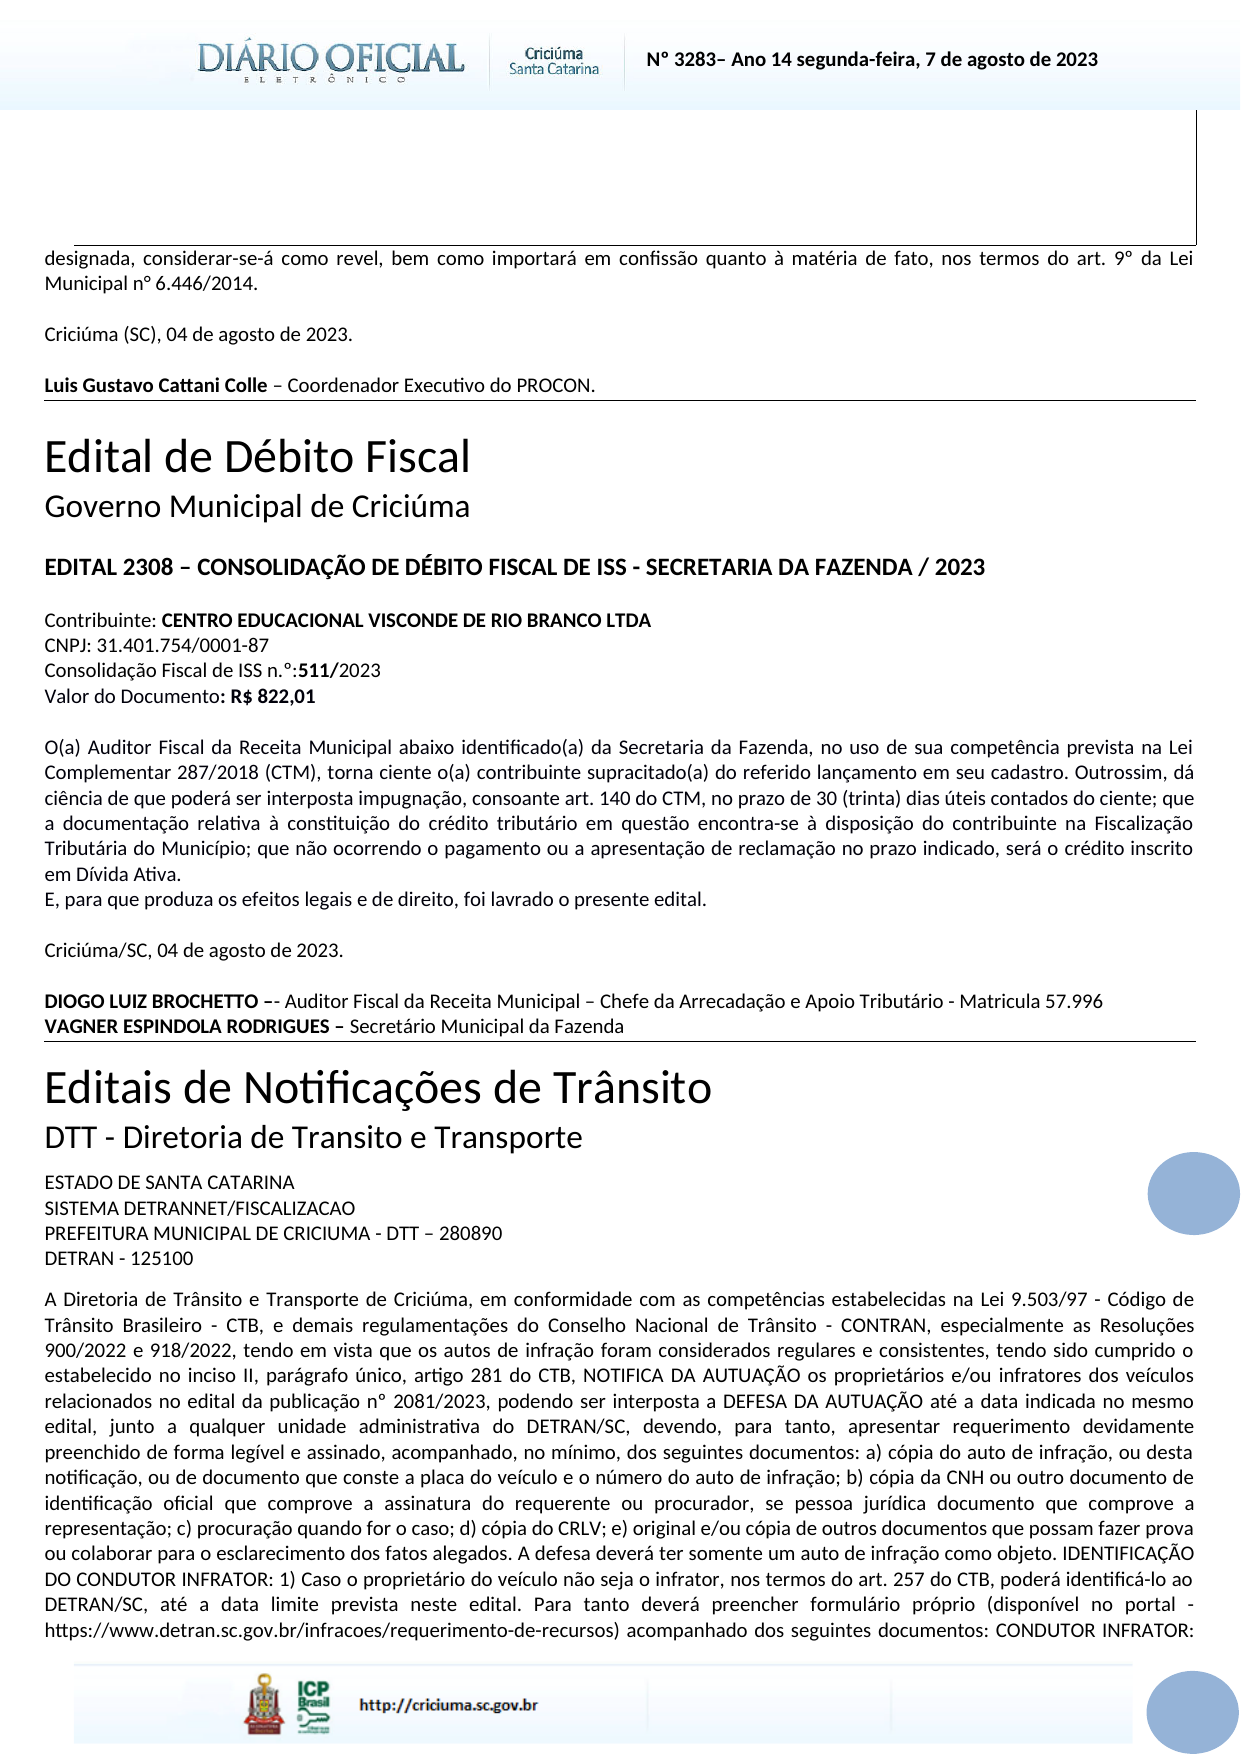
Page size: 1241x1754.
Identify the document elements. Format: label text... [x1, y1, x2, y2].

text Contribuinte: CENTRO EDUCACIONAL VISCONDE DE RIO BRANCO LTDA [44, 607, 1196, 632]
text A Diretoria de Trânsito e Transporte de Criciúma, em conformidade com as competências estabelecidas na Lei 9.503/97 - Código de Trânsito Brasileiro - CTB, e demais regulamentações do Conselho Nacional de Trânsito - CONTRAN, especialmente as Resoluções 900/2022 e 918/2022, tendo em vista que os autos de infração foram considerados regulares e consistentes, tendo sido cumprido o estabelecido no inciso II, parágrafo único, artigo 281 do CTB, NOTIFICA DA AUTUAÇÃO os proprietários e/ou infratores dos veículos relacionados no edital da publicação nº 2081/2023, podendo ser interposta a DEFESA DA AUTUAÇÃO até a data indicada no mesmo edital, junto a qualquer unidade administrativa do DETRAN/SC, devendo, para tanto, apresentar requerimento devidamente preenchido de forma legível e assinado, acompanhado, no mínimo, dos seguintes documentos: a) cópia do auto de infração, ou desta notificação, ou de documento que conste a placa do veículo e o número do auto de infração; b) cópia da CNH ou outro documento de identificação oficial que comprove a assinatura do requerente ou procurador, se pessoa jurídica documento que comprove a representação; c) procuração quando for o caso; d) cópia do CRLV; e) original e/ou cópia de outros documentos que possam fazer prova ou colaborar para o esclarecimento dos fatos alegados. A defesa deverá ter somente um auto de infração como objeto. IDENTIFICAÇÃO DO CONDUTOR INFRATOR: 1) Caso o proprietário do veículo não seja o infrator, nos termos do art. 257 do CTB, poderá identificá-lo ao DETRAN/SC, até a data limite prevista neste edital. Para tanto deverá preencher formulário próprio (disponível no portal - https://www.detran.sc.gov.br/infracoes/requerimento-de-recursos) acompanhado dos seguintes documentos: CONDUTOR INFRATOR: [44, 1286, 1196, 1642]
text VAGNER ESPINDOLA RODRIGUES – Secretário Municipal da Fazenda [44, 1013, 1196, 1041]
text Luis Gustavo Cattani Colle – Coordenador Executivo do PROCON. [44, 372, 1196, 400]
text Consolidação Fiscal de ISS n.º:511/2023 [44, 658, 1196, 683]
text DTT - Diretoria de Transito e Transporte [44, 1116, 1196, 1157]
text designada, considerar-se-á como revel, bem como importará em confissão quanto à matéria de fato, nos termos do art. 9º da Lei Municipal n° 6.446/2014. [44, 245, 1196, 296]
text E, para que produza os efeitos legais e de direito, foi lavrado o presente edital. [44, 886, 1196, 912]
text CNPJ: 31.401.754/0001-87 [44, 632, 1196, 658]
text DETRAN - 125100 [44, 1246, 1196, 1271]
text Editais de Notificações de Trânsito [44, 1057, 1196, 1116]
text ESTADO DE SANTA CATARINA [44, 1169, 1155, 1195]
text Valor do Documento: R$ 822,01 [44, 683, 1196, 708]
text DIOGO LUIZ BROCHETTO –- Auditor Fiscal da Receita Municipal – Chefe da Arrecadação e Apoio Tributário - Matricula 57.996 [44, 988, 1196, 1013]
text Criciúma/SC, 04 de agosto de 2023. [44, 937, 1196, 963]
text Governo Municipal de Criciúma [44, 485, 1196, 526]
text O(a) Auditor Fiscal da Receita Municipal abaixo identificado(a) da Secretaria da Fazenda, no uso de sua competência prevista na Lei Complementar 287/2018 (CTM), torna ciente o(a) contribuinte supracitado(a) do referido lançamento em seu cadastro. Outrossim, dá ciência de que poderá ser interposta impugnação, consoante art. 140 do CTM, no prazo de 30 (trinta) dias úteis contados do ciente; que a documentação relativa à constituição do crédito tributário em questão encontra-se à disposição do contribuinte na Fiscalização Tributária do Município; que não ocorrendo o pagamento ou a apresentação de reclamação no prazo indicado, será o crédito inscrito em Dívida Ativa. [44, 734, 1196, 886]
text EDITAL 2308 – CONSOLIDAÇÃO DE DÉBITO FISCAL DE ISS - SECRETARIA DA FAZENDA / 2023 [44, 551, 1196, 581]
text Criciúma (SC), 04 de agosto de 2023. [44, 321, 1196, 347]
text Edital de Débito Fiscal [44, 426, 1196, 485]
text PREFEITURA MUNICIPAL DE CRICIUMA - DTT – 280890 [44, 1220, 1196, 1246]
text SISTEMA DETRANNET/FISCALIZACAO [44, 1195, 1157, 1220]
